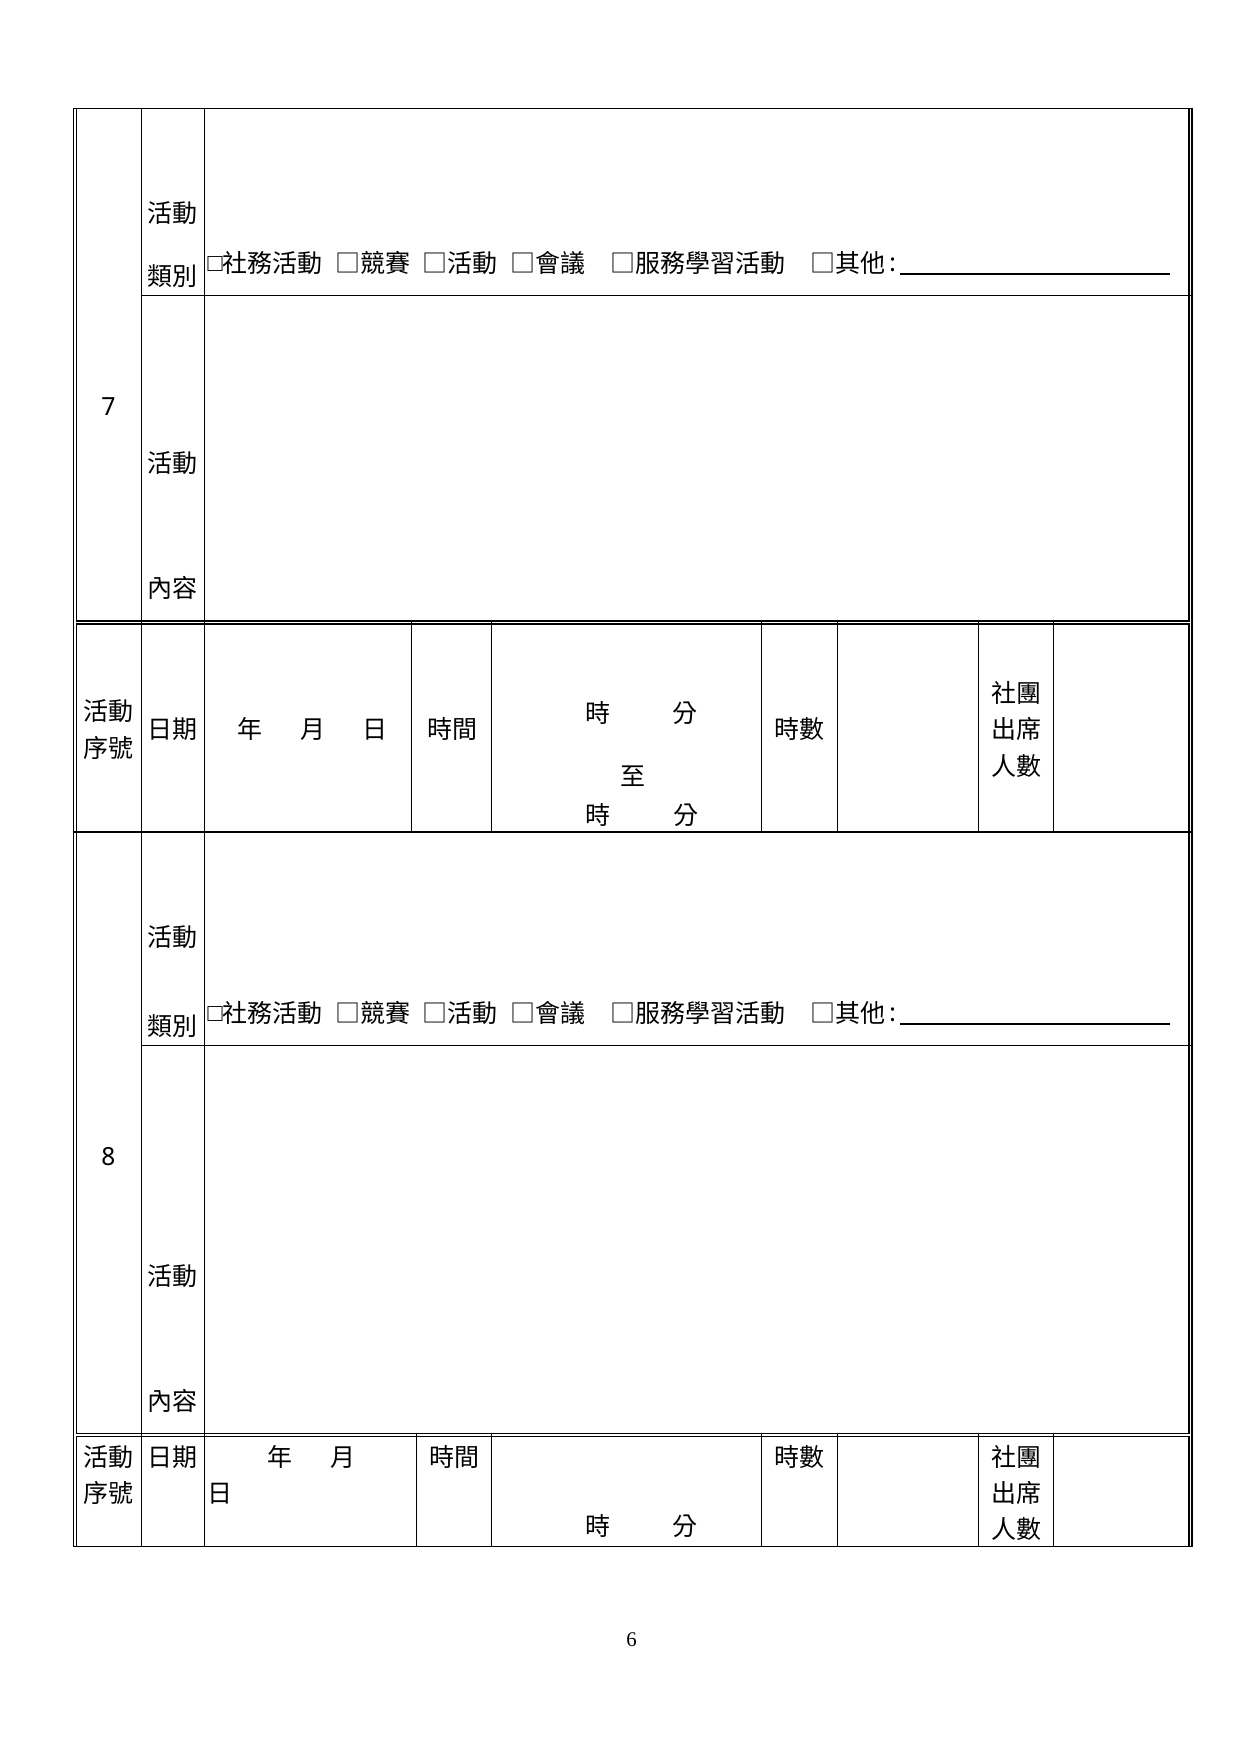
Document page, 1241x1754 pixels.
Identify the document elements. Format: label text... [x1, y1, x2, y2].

table_cell 時間 [417, 1437, 491, 1546]
table_cell [205, 296, 1188, 620]
table_cell 時 分 [492, 1437, 761, 1546]
table_cell [1054, 1437, 1188, 1546]
table_cell 時 分 至 時 分 [492, 625, 761, 831]
table_cell □社務活動 □競賽 □活動 □會議 □服務學習活動 □其他: [205, 833, 1188, 1045]
table_cell 時數 [762, 1437, 837, 1546]
table_cell 活動 序號 [77, 1437, 141, 1546]
table_cell [205, 1046, 1188, 1433]
table_cell 日期 [142, 625, 204, 831]
table_cell 7 [77, 109, 141, 620]
table_cell 年 月 日 [205, 625, 411, 831]
table_cell [1054, 625, 1188, 831]
table_cell 年 月 日 [205, 1437, 416, 1546]
table_cell 活動 類別 [142, 109, 204, 295]
table_cell 社團 出席 人數 [979, 1437, 1053, 1546]
table_cell 日期 [142, 1437, 204, 1546]
table_cell 活動 內容 [142, 296, 204, 620]
table_cell [838, 625, 978, 831]
table_cell 時數 [762, 625, 837, 831]
table_cell 8 [77, 833, 141, 1433]
table_cell 時間 [412, 625, 491, 831]
table_cell 活動 內容 [142, 1046, 204, 1433]
table_cell 社團 出席 人數 [979, 625, 1053, 831]
table_cell □社務活動 □競賽 □活動 □會議 □服務學習活動 □其他: [205, 109, 1188, 295]
table_cell 活動 類別 [142, 833, 204, 1045]
table_cell 活動 序號 [77, 625, 141, 831]
table_cell [838, 1437, 978, 1546]
